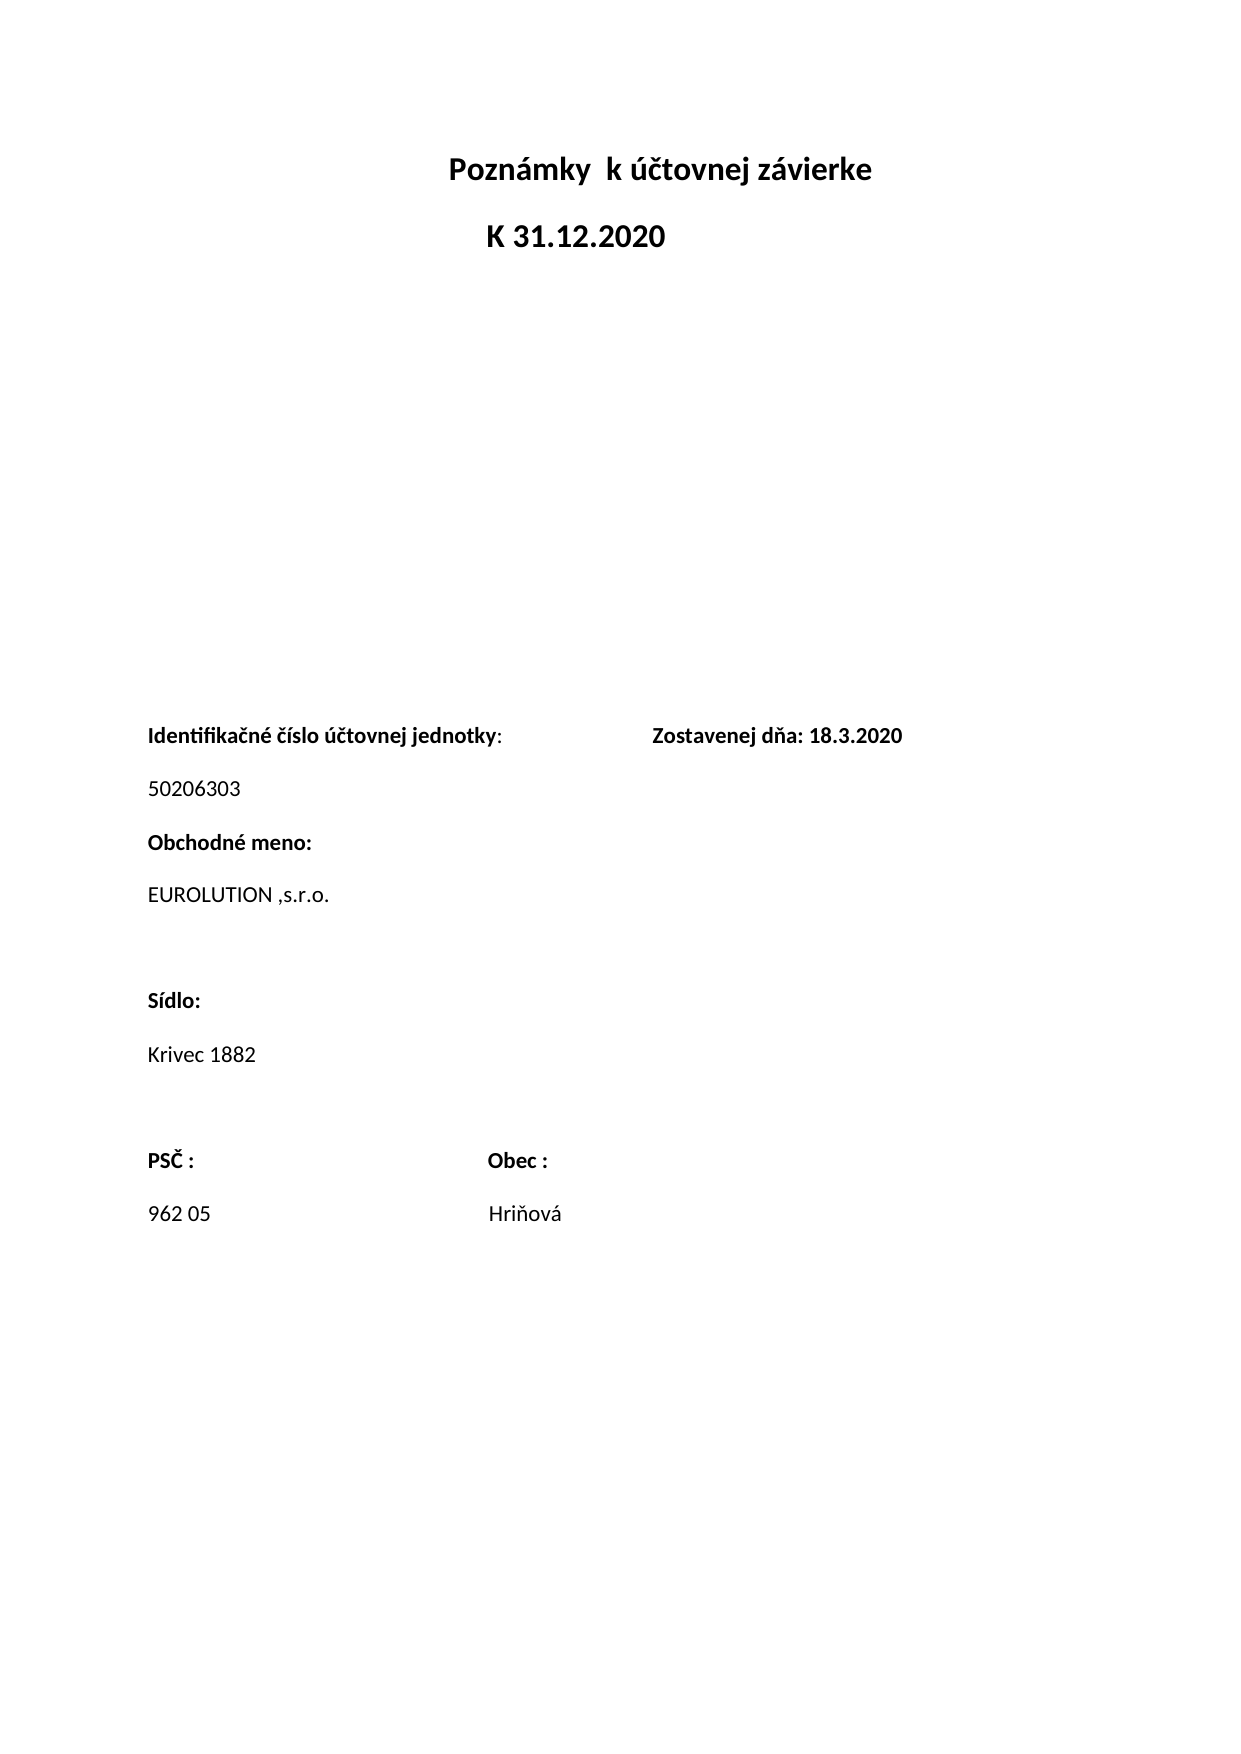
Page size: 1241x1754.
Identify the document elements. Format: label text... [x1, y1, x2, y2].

text EUROLUTION ,s.r.o. [148, 881, 1093, 909]
text 50206303 [148, 774, 1093, 803]
text Obchodné meno: [148, 828, 1093, 856]
text PSČ : Obec : [148, 1146, 1093, 1174]
text K 31.12.2020 [148, 215, 1093, 256]
text Krivec 1882 [148, 1040, 1093, 1068]
text Sídlo: [148, 987, 1093, 1015]
text Identifikačné číslo účtovnej jednotky: Zostavenej dňa: 18.3.2020 [148, 722, 1093, 749]
text Poznámky k účtovnej závierke [148, 148, 1093, 188]
text 962 05 Hriňová [148, 1199, 1093, 1227]
